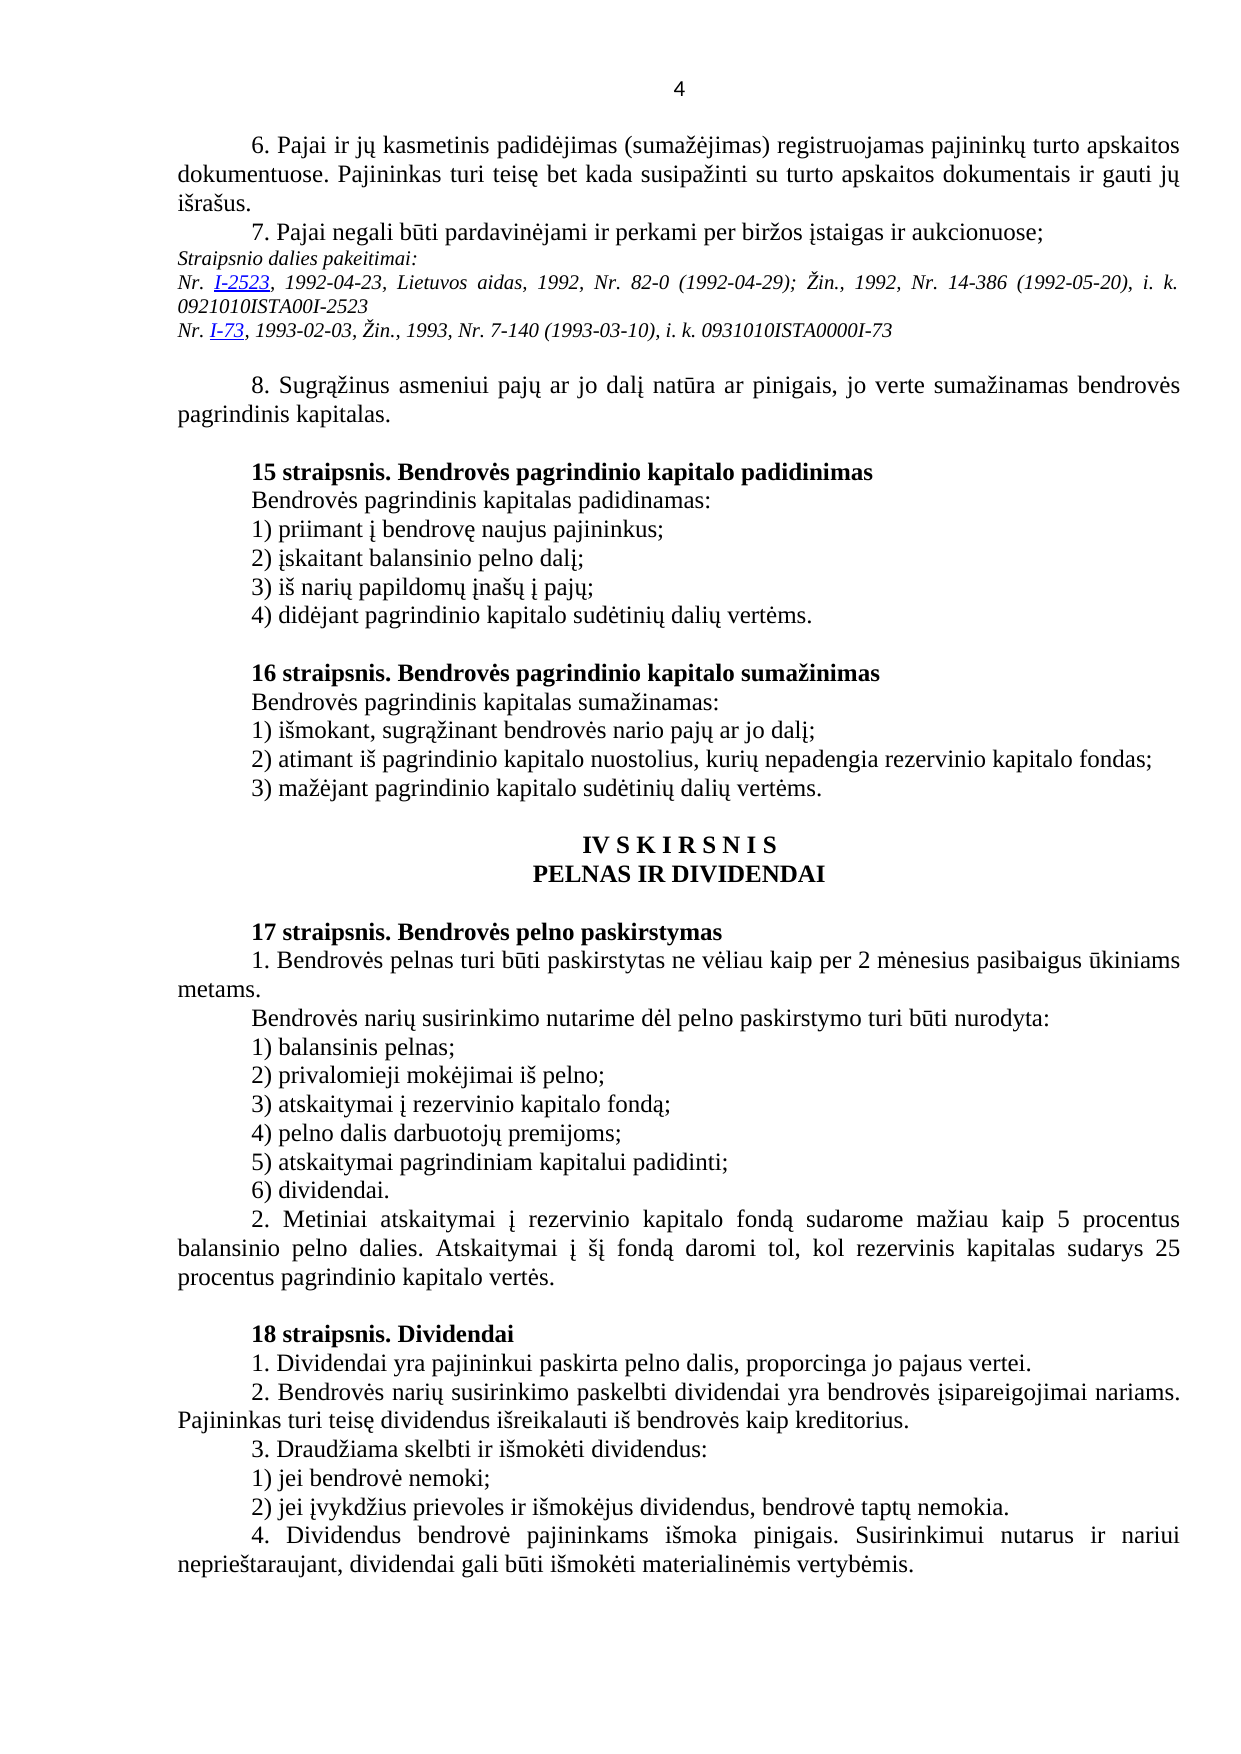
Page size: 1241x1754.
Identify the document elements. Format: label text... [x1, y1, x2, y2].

text 8. Sugrąžinus asmeniui pajų ar jo dalį natūra ar pinigais, jo verte sumažinamas bendrovės pagrindinis kapitalas. [177, 371, 1181, 428]
text 16 straipsnis. Bendrovės pagrindinio kapitalo sumažinimas [177, 658, 1181, 687]
text PELNAS IR DIVIDENDAI [177, 859, 1181, 888]
text 3) mažėjant pagrindinio kapitalo sudėtinių dalių vertėms. [177, 773, 1181, 802]
text 1) išmokant, sugrąžinant bendrovės nario pajų ar jo dalį; [177, 716, 1181, 744]
text IV S K I R S N I S [177, 831, 1181, 859]
text 6) dividendai. [177, 1176, 1181, 1204]
text Bendrovės pagrindinis kapitalas sumažinamas: [177, 687, 1181, 716]
text Straipsnio dalies pakeitimai: [177, 246, 1181, 270]
text 1) priimant į bendrovę naujus pajininkus; [177, 514, 1181, 543]
text 18 straipsnis. Dividendai [177, 1319, 1181, 1348]
text 4) pelno dalis darbuotojų premijoms; [177, 1118, 1181, 1147]
text Bendrovės narių susirinkimo nutarime dėl pelno paskirstymo turi būti nurodyta: [177, 1003, 1181, 1032]
text 6. Pajai ir jų kasmetinis padidėjimas (sumažėjimas) registruojamas pajininkų turto apskaitos dokumentuose. Pajininkas turi teisę bet kada susipažinti su turto apskaitos dokumentais ir gauti jų išrašus. [177, 131, 1181, 217]
text 1) jei bendrovė nemoki; [177, 1463, 1181, 1492]
text Bendrovės pagrindinis kapitalas padidinamas: [177, 486, 1181, 514]
text 15 straipsnis. Bendrovės pagrindinio kapitalo padidinimas [177, 457, 1181, 486]
text 5) atskaitymai pagrindiniam kapitalui padidinti; [177, 1147, 1181, 1176]
text 3. Draudžiama skelbti ir išmokėti dividendus: [177, 1434, 1181, 1463]
text 17 straipsnis. Bendrovės pelno paskirstymas [177, 917, 1181, 946]
text 4. Dividendus bendrovė pajininkams išmoka pinigais. Susirinkimui nutarus ir nariui neprieštaraujant, dividendai gali būti išmokėti materialinėmis vertybėmis. [177, 1521, 1181, 1578]
text 2) įskaitant balansinio pelno dalį; [177, 543, 1181, 572]
text 3) atskaitymai į rezervinio kapitalo fondą; [177, 1089, 1181, 1118]
text Nr. I-2523, 1992-04-23, Lietuvos aidas, 1992, Nr. 82-0 (1992-04-29); Žin., 1992, Nr. 14-386 (1992-05-20), i. k. 0921010ISTA00I-2523 [177, 270, 1181, 318]
text 1) balansinis pelnas; [177, 1032, 1181, 1061]
text 1. Bendrovės pelnas turi būti paskirstytas ne vėliau kaip per 2 mėnesius pasibaigus ūkiniams metams. [177, 946, 1181, 1003]
text 2) jei įvykdžius prievoles ir išmokėjus dividendus, bendrovė taptų nemokia. [177, 1492, 1181, 1521]
text 2) atimant iš pagrindinio kapitalo nuostolius, kurių nepadengia rezervinio kapitalo fondas; [177, 744, 1181, 773]
text 3) iš narių papildomų įnašų į pajų; [177, 572, 1181, 601]
text Nr. I-73, 1993-02-03, Žin., 1993, Nr. 7-140 (1993-03-10), i. k. 0931010ISTA0000I-73 [177, 318, 1181, 342]
text 2. Metiniai atskaitymai į rezervinio kapitalo fondą sudarome mažiau kaip 5 procentus balansinio pelno dalies. Atskaitymai į šį fondą daromi tol, kol rezervinis kapitalas sudarys 25 procentus pagrindinio kapitalo vertės. [177, 1204, 1181, 1291]
text 4) didėjant pagrindinio kapitalo sudėtinių dalių vertėms. [177, 601, 1181, 629]
text 2) privalomieji mokėjimai iš pelno; [177, 1061, 1181, 1089]
text 1. Dividendai yra pajininkui paskirta pelno dalis, proporcinga jo pajaus vertei. [177, 1348, 1181, 1377]
text 2. Bendrovės narių susirinkimo paskelbti dividendai yra bendrovės įsipareigojimai nariams. Pajininkas turi teisę dividendus išreikalauti iš bendrovės kaip kreditorius. [177, 1377, 1181, 1434]
text 7. Pajai negali būti pardavinėjami ir perkami per biržos įstaigas ir aukcionuose; [177, 217, 1181, 246]
